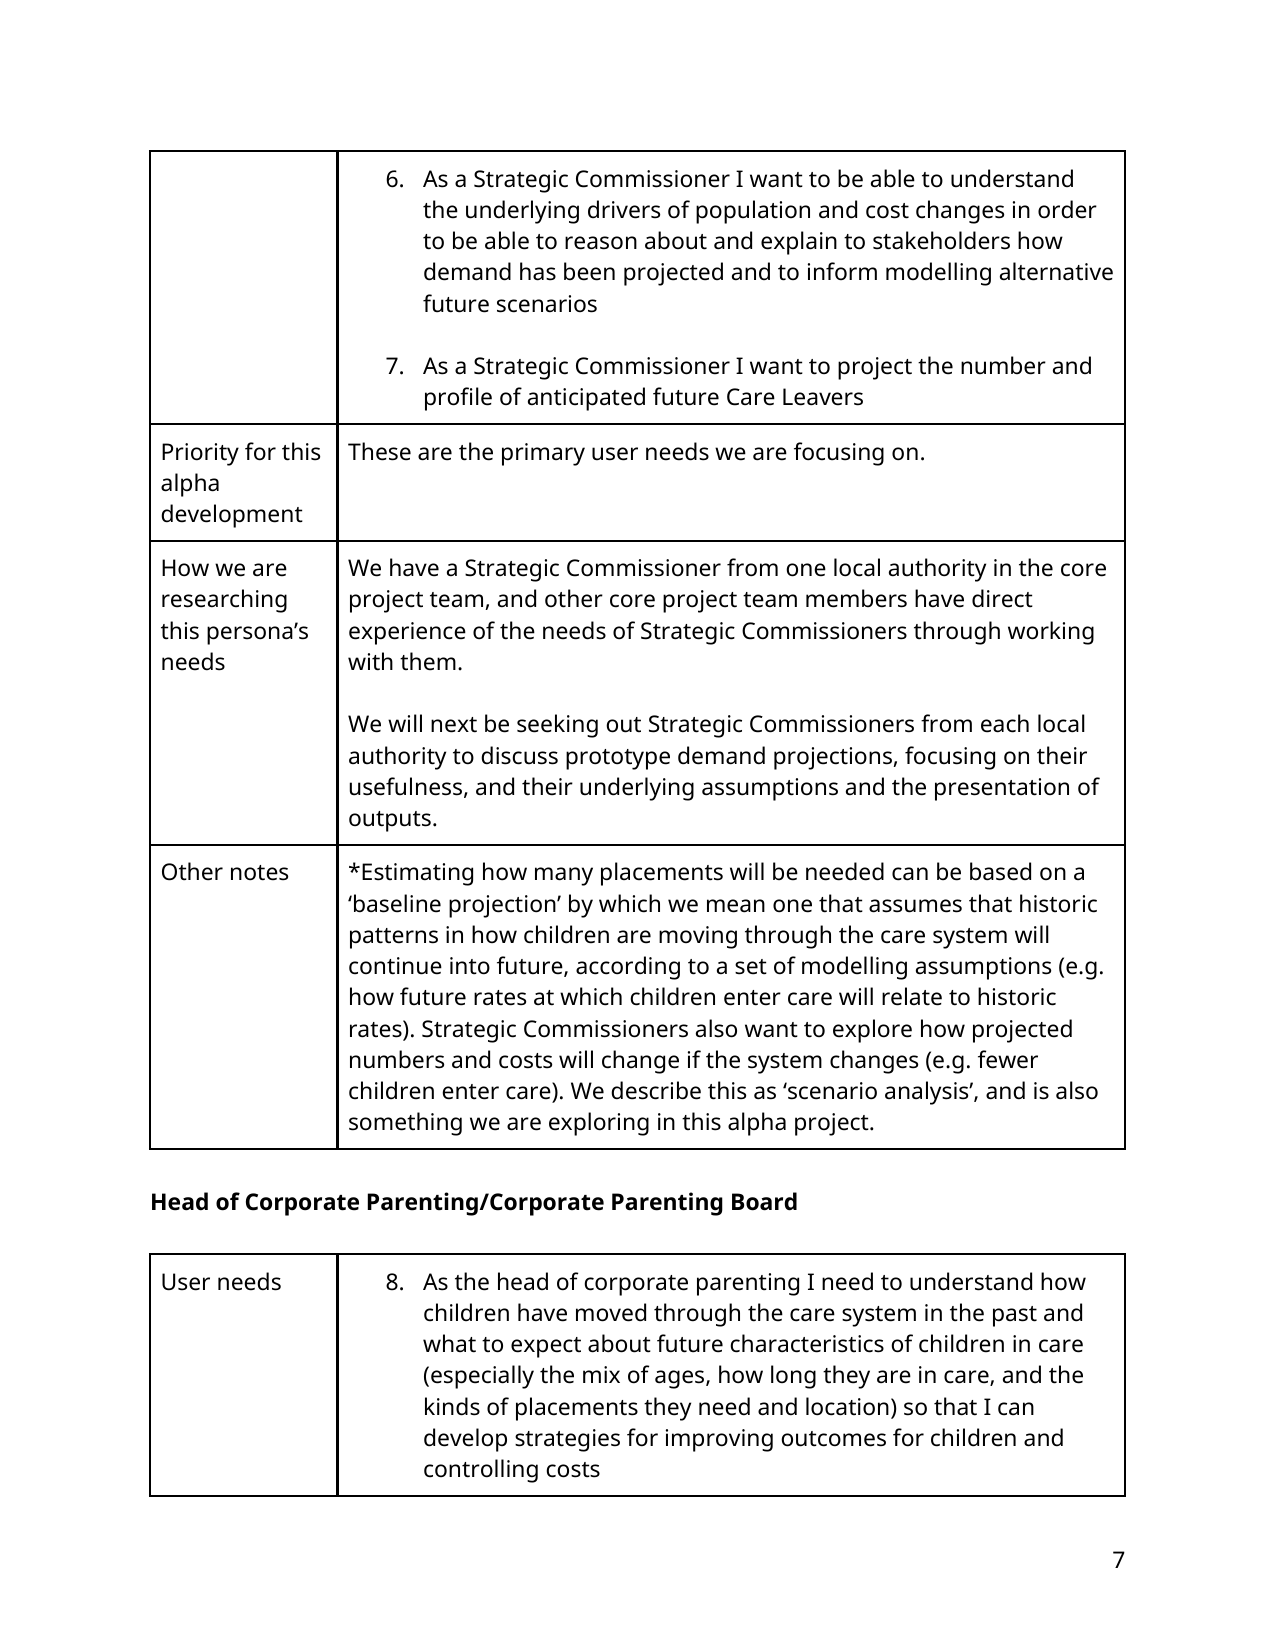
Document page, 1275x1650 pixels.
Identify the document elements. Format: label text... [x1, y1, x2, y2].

table_header User needs [151, 1255, 336, 1495]
table_header [151, 152, 336, 423]
table_header As a Strategic Commissioner of placements for children in care I need to know how many placements of different types are likely to be needed in coming years based on reasonable and transparent assumptions* so that I can commission those placements cost-effectively so that I can meet children’s needs and reduce costs. As a Strategic Commissioner I want to understand the future placement mix in the right location in order to understand if I have sufficient places of the right type (e.g. residential, foster care, semi-independent living which themselves break down into sub-types to meet needs) commissioned As a Strategic Commissioner I want to understand the future placement provider mix in order to determine if I should change the underlying mix of placement types (from externally purchased care to in house for example) As a Strategic Commissioner I need to be able to communicate future placement mix cost and population to the DCS In order to explain why I want to make a change to the service or get more budget As a Strategic Commissioner I want to project with a different rate of children entering care in order to understand how new policy changes affect sufficiency and budgets As a Strategic Commissioner I want to be able to understand the underlying drivers of population and cost changes in order to be able to reason about and explain to stakeholders how demand has been projected and to inform modelling alternative future scenarios As a Strategic Commissioner I want to project the number and profile of anticipated future Care Leavers [339, 152, 1124, 423]
table_cell *Estimating how many placements will be needed can be based on a ‘baseline projection’ by which we mean one that assumes that historic patterns in how children are moving through the care system will continue into future, according to a set of modelling assumptions (e.g. how future rates at which children enter care will relate to historic rates). Strategic Commissioners also want to explore how projected numbers and costs will change if the system changes (e.g. fewer children enter care). We describe this as ‘scenario analysis’, and is also something we are exploring in this alpha project. [339, 846, 1124, 1148]
subtitle Head of Corporate Parenting/Corporate Parenting Board [150, 1186, 1125, 1217]
table_cell We have a Strategic Commissioner from one local authority in the core project team, and other core project team members have direct experience of the needs of Strategic Commissioners through working with them. We will next be seeking out Strategic Commissioners from each local authority to discuss prototype demand projections, focusing on their usefulness, and their underlying assumptions and the presentation of outputs. [339, 542, 1124, 844]
table_cell Priority for this alpha development [151, 425, 336, 539]
table_header As the head of corporate parenting I need to understand how children have moved through the care system in the past and what to expect about future characteristics of children in care (especially the mix of ages, how long they are in care, and the kinds of placements they need and location) so that I can develop strategies for improving outcomes for children and controlling costs As the head of corporate parenting I need to to understand the patterns of placement breakdown / placement change to gain insight into what can prevent placement breakdown [339, 1255, 1124, 1495]
table_cell Other notes [151, 846, 336, 1148]
table_cell These are the primary user needs we are focusing on. [339, 425, 1124, 539]
table_cell How we are researching this persona’s needs [151, 542, 336, 844]
